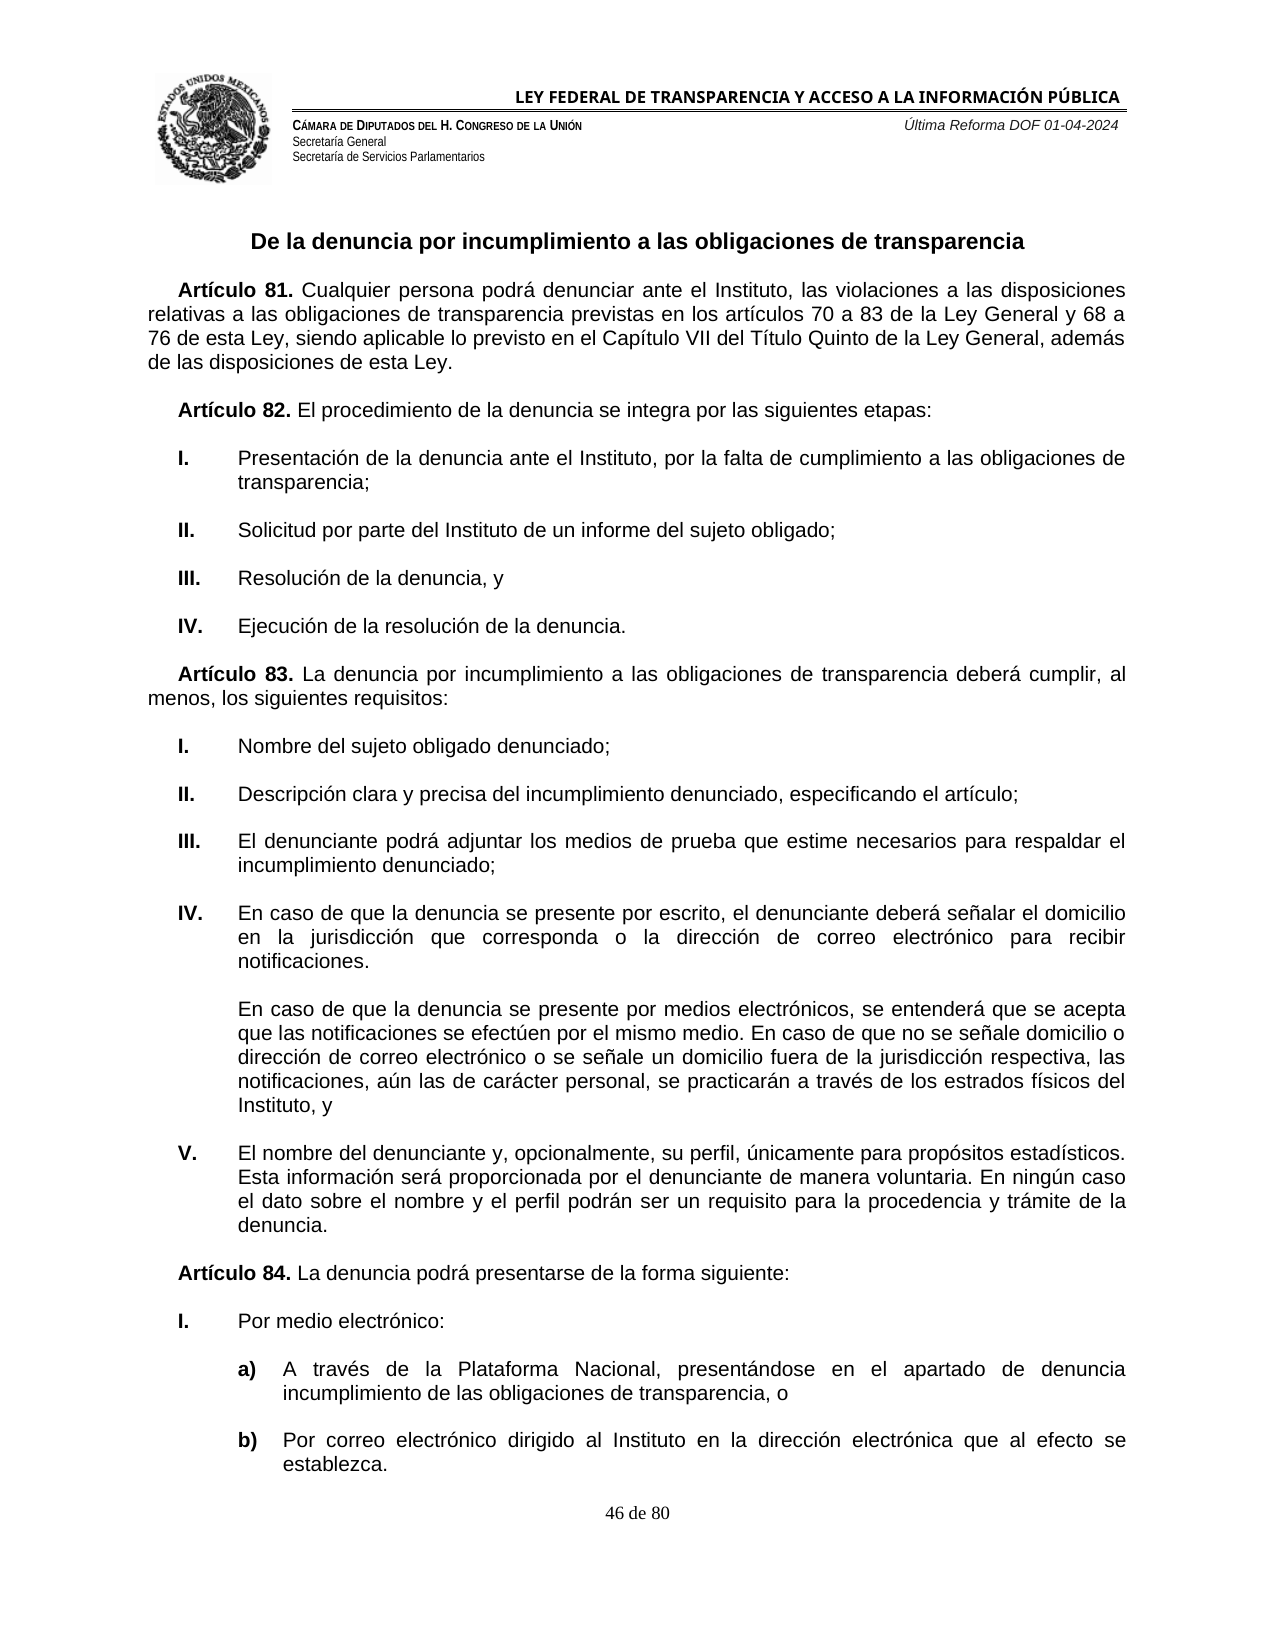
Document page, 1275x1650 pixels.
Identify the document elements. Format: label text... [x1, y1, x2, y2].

text I. Presentación de la denuncia ante el Instituto, por la falta de cumplimiento a las obligaciones de transparencia; [178, 446, 1127, 494]
text I. Por medio electrónico: [178, 1308, 1127, 1332]
text De la denuncia por incumplimiento a las obligaciones de transparencia [148, 228, 1127, 254]
text IV. Ejecución de la resolución de la denuncia. [178, 614, 1127, 638]
text Artículo 83. La denuncia por incumplimiento a las obligaciones de transparencia deberá cumplir, al menos, los siguientes requisitos: [148, 662, 1127, 709]
text III. El denunciante podrá adjuntar los medios de prueba que estime necesarios para respaldar el incumplimiento denunciado; [178, 829, 1127, 877]
text Artículo 81. Cualquier persona podrá denunciar ante el Instituto, las violaciones a las disposiciones relativas a las obligaciones de transparencia previstas en los artículos 70 a 83 de la Ley General y 68 a 76 de esta Ley, siendo aplicable lo previsto en el Capítulo VII del Título Quinto de la Ley General, además de las disposiciones de esta Ley. [148, 278, 1127, 374]
text b) Por correo electrónico dirigido al Instituto en la dirección electrónica que al efecto se establezca. [238, 1428, 1127, 1476]
text III. Resolución de la denuncia, y [178, 566, 1127, 590]
text En caso de que la denuncia se presente por medios electrónicos, se entenderá que se acepta que las notificaciones se efectúen por el mismo medio. En caso de que no se señale domicilio o dirección de correo electrónico o se señale un domicilio fuera de la jurisdicción respectiva, las notificaciones, aún las de carácter personal, se practicarán a través de los estrados físicos del Instituto, y [178, 997, 1127, 1117]
text a) A través de la Plataforma Nacional, presentándose en el apartado de denuncia incumplimiento de las obligaciones de transparencia, o [238, 1356, 1127, 1404]
text Artículo 84. La denuncia podrá presentarse de la forma siguiente: [148, 1261, 1127, 1284]
text II. Solicitud por parte del Instituto de un informe del sujeto obligado; [178, 518, 1127, 542]
text Artículo 82. El procedimiento de la denuncia se integra por las siguientes etapas: [148, 398, 1127, 422]
text I. Nombre del sujeto obligado denunciado; [178, 733, 1127, 757]
text II. Descripción clara y precisa del incumplimiento denunciado, especificando el artículo; [178, 781, 1127, 805]
text IV. En caso de que la denuncia se presente por escrito, el denunciante deberá señalar el domicilio en la jurisdicción que corresponda o la dirección de correo electrónico para recibir notificaciones. [178, 901, 1127, 973]
text V. El nombre del denunciante y, opcionalmente, su perfil, únicamente para propósitos estadísticos. Esta información será proporcionada por el denunciante de manera voluntaria. En ningún caso el dato sobre el nombre y el perfil podrán ser un requisito para la procedencia y trámite de la denuncia. [178, 1141, 1127, 1237]
